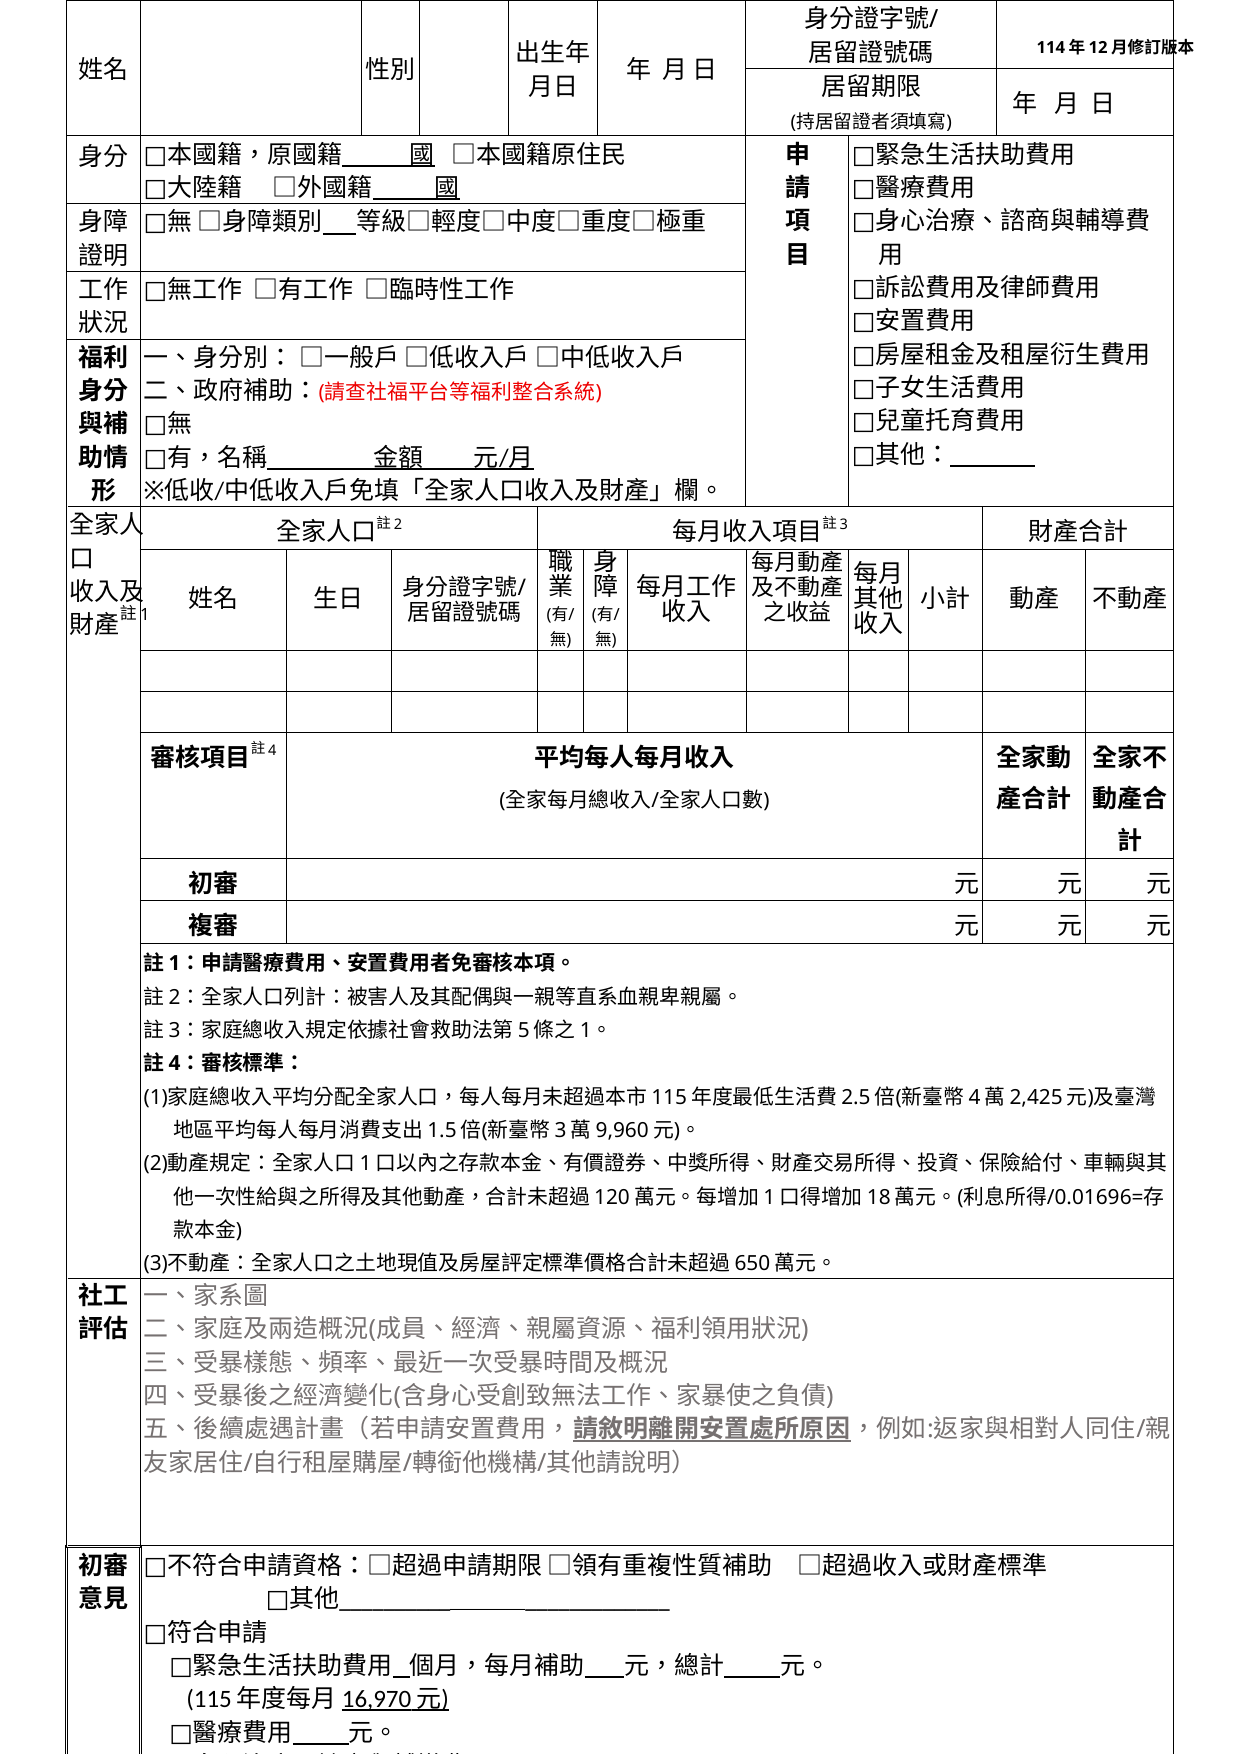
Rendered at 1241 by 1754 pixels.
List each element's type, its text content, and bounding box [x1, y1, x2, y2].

table_cell [983, 692, 1085, 732]
table_cell [584, 692, 627, 732]
table_cell [983, 651, 1085, 691]
table_cell 每月工作 收入 [628, 550, 746, 650]
table_cell 姓名 [141, 550, 286, 650]
table_cell [747, 692, 848, 732]
table_cell 財產合計 [983, 507, 1173, 549]
table_cell 居留期限 (持居留證者須填寫) [746, 69, 996, 135]
table_cell [538, 651, 583, 691]
table_cell 小計 [909, 550, 982, 650]
table_cell 不動產 [1086, 550, 1173, 650]
table_cell 動產 [983, 550, 1085, 650]
table_cell □不符合申請資格：□超過申請期限 □領有重複性質補助 □超過收入或財產標準 □其他__________＿＿＿_____________ □符合申請 □緊急生活扶助費用 個月，每月補助 元，總計 元。 (115年度每月16,970元) □醫療費用 元。 □身心治療、諮商與輔導費用 元。 □訴訟費用 元。 □律師費用 元。 □安置費用自 年 月 日至 月 日，計 天，總計 元。 □房屋租金費用自 年 月 日至 年 月 日，每月補助 元； □租屋衍生費用 元，總計 元。 □子女生活費用 名 個月，每一子女每月補助 元，總計 元。 (115年度每名子女每月2,950元) □兒童托育費用 名 個月，共計 元。 □其他(項目) ＿＿＿ ： 元。 建議補助共計：_________________元。 支付方式：□一次撥付 □分______期撥付。 匯款至：＿＿＿＿＿＿＿＿＿＿＿＿帳戶。 [142, 1546, 1173, 1754]
table_cell 初審 [141, 859, 286, 900]
table_cell 職業 (有/無) [538, 550, 583, 650]
table_cell 身分 [67, 136, 140, 203]
table_cell 每月收入項目註3 [538, 507, 982, 549]
table_cell [909, 651, 982, 691]
table_cell 年 月 日 [997, 69, 1173, 135]
table_cell [287, 692, 391, 732]
table_cell 工作 狀況 [67, 272, 140, 338]
table_cell 全家不動產合計 [1086, 733, 1173, 858]
table_cell 元 [287, 859, 982, 900]
table_header 年 月 日 [598, 1, 745, 135]
table_cell [1086, 651, 1173, 691]
table_header [420, 1, 508, 135]
table_cell 一、身分別： □一般戶 □低收入戶 □中低收入戶 二、政府補助：(請查社福平台等福利整合系統) □無 □有，名稱 金額 元/月 ※低收/中低收入戶免填「全家人口收入及財產」欄。 [141, 340, 745, 506]
table_cell 註1：申請醫療費用、安置費用者免審核本項。 註2：全家人口列計：被害人及其配偶與一親等直系血親卑親屬。 註3：家庭總收入規定依據社會救助法第5條之1。 註4：審核標準： (1)家庭總收入平均分配全家人口，每人每月未超過本市115年度最低生活費2.5倍(新臺幣4萬2,425元)及臺灣地區平均每人每月消費支出1.5倍(新臺幣3萬9,960元)。 (2)動產規定：全家人口1口以內之存款本金、有價證券、中獎所得、財產交易所得、投資、保險給付、車輛與其他一次性給與之所得及其他動產，合計未超過120萬元。每增加1口得增加18萬元。(利息所得/0.01696=存款本金) (3)不動產：全家人口之土地現值及房屋評定標準價格合計未超過650萬元。 [141, 944, 1173, 1277]
table_cell 元 [983, 901, 1085, 943]
table_cell □本國籍，原國籍 國 □本國籍原住民 □大陸籍 □外國籍 國 [141, 136, 745, 203]
table_cell [392, 651, 537, 691]
table_cell [849, 651, 908, 691]
table_cell 每月動產及不動產之收益 [747, 550, 848, 650]
table_cell 複審 [141, 901, 286, 943]
table_cell 每月其他 收入 [849, 550, 908, 650]
table_cell [141, 651, 286, 691]
table_cell 福利身分與補助情形 [67, 340, 140, 506]
table_header [141, 1, 361, 135]
table_cell 平均每人每月收入 (全家每月總收入/全家人口數) [287, 733, 982, 858]
table_cell 全家人口 收入及財產註1 [67, 507, 140, 1277]
table_header 性別 [362, 1, 419, 135]
table_cell 元 [287, 901, 982, 943]
table_cell 元 [1086, 901, 1173, 943]
table_cell 生日 [287, 550, 391, 650]
table_cell [628, 692, 746, 732]
table_cell [392, 692, 537, 732]
table_cell [141, 692, 286, 732]
table_cell 審核項目註4 [141, 733, 286, 858]
table_cell 全家動產合計 [983, 733, 1085, 858]
table_cell □無工作 □有工作 □臨時性工作 [141, 272, 745, 338]
table_cell 元 [1086, 859, 1173, 900]
table_cell [849, 692, 908, 732]
table_cell 身障 (有/無) [584, 550, 627, 650]
table_header 身分證字號/ 居留證號碼 [746, 1, 996, 68]
table_cell [628, 651, 746, 691]
table_cell 初審 意見 [68, 1548, 139, 1754]
table_cell [584, 651, 627, 691]
table_cell 身分證字號/ 居留證號碼 [392, 550, 537, 650]
table_header 出生年月日 [509, 1, 597, 135]
table_header [997, 1, 1173, 68]
table_cell □無 □身障類別 等級□輕度□中度□重度□極重 [141, 204, 745, 271]
table_cell 社工 評估 [67, 1279, 140, 1544]
table_cell [909, 692, 982, 732]
table_cell 一、家系圖 二、家庭及兩造概況(成員、經濟、親屬資源、福利領用狀況) 三、受暴樣態、頻率、最近一次受暴時間及概況 四、受暴後之經濟變化(含身心受創致無法工作、家暴使之負債) 五、後續處遇計畫（若申請安置費用，請敘明離開安置處所原因，例如:返家與相對人同住/親友家居住/自行租屋購屋/轉銜他機構/其他請說明） [141, 1279, 1173, 1544]
table_header 姓名 [67, 1, 140, 135]
table_cell [538, 692, 583, 732]
table_cell [1086, 692, 1173, 732]
table_cell 身障 證明 [67, 204, 140, 271]
table_cell 元 [983, 859, 1085, 900]
table_cell □緊急生活扶助費用 □醫療費用 □身心治療、諮商與輔導費用 □訴訟費用及律師費用 □安置費用 □房屋租金及租屋衍生費用 □子女生活費用 □兒童托育費用 □其他： [849, 136, 1173, 506]
table_cell 全家人口註2 [141, 507, 537, 549]
table_cell 申 請 項 目 [746, 136, 848, 506]
table_cell [287, 651, 391, 691]
table_cell [747, 651, 848, 691]
